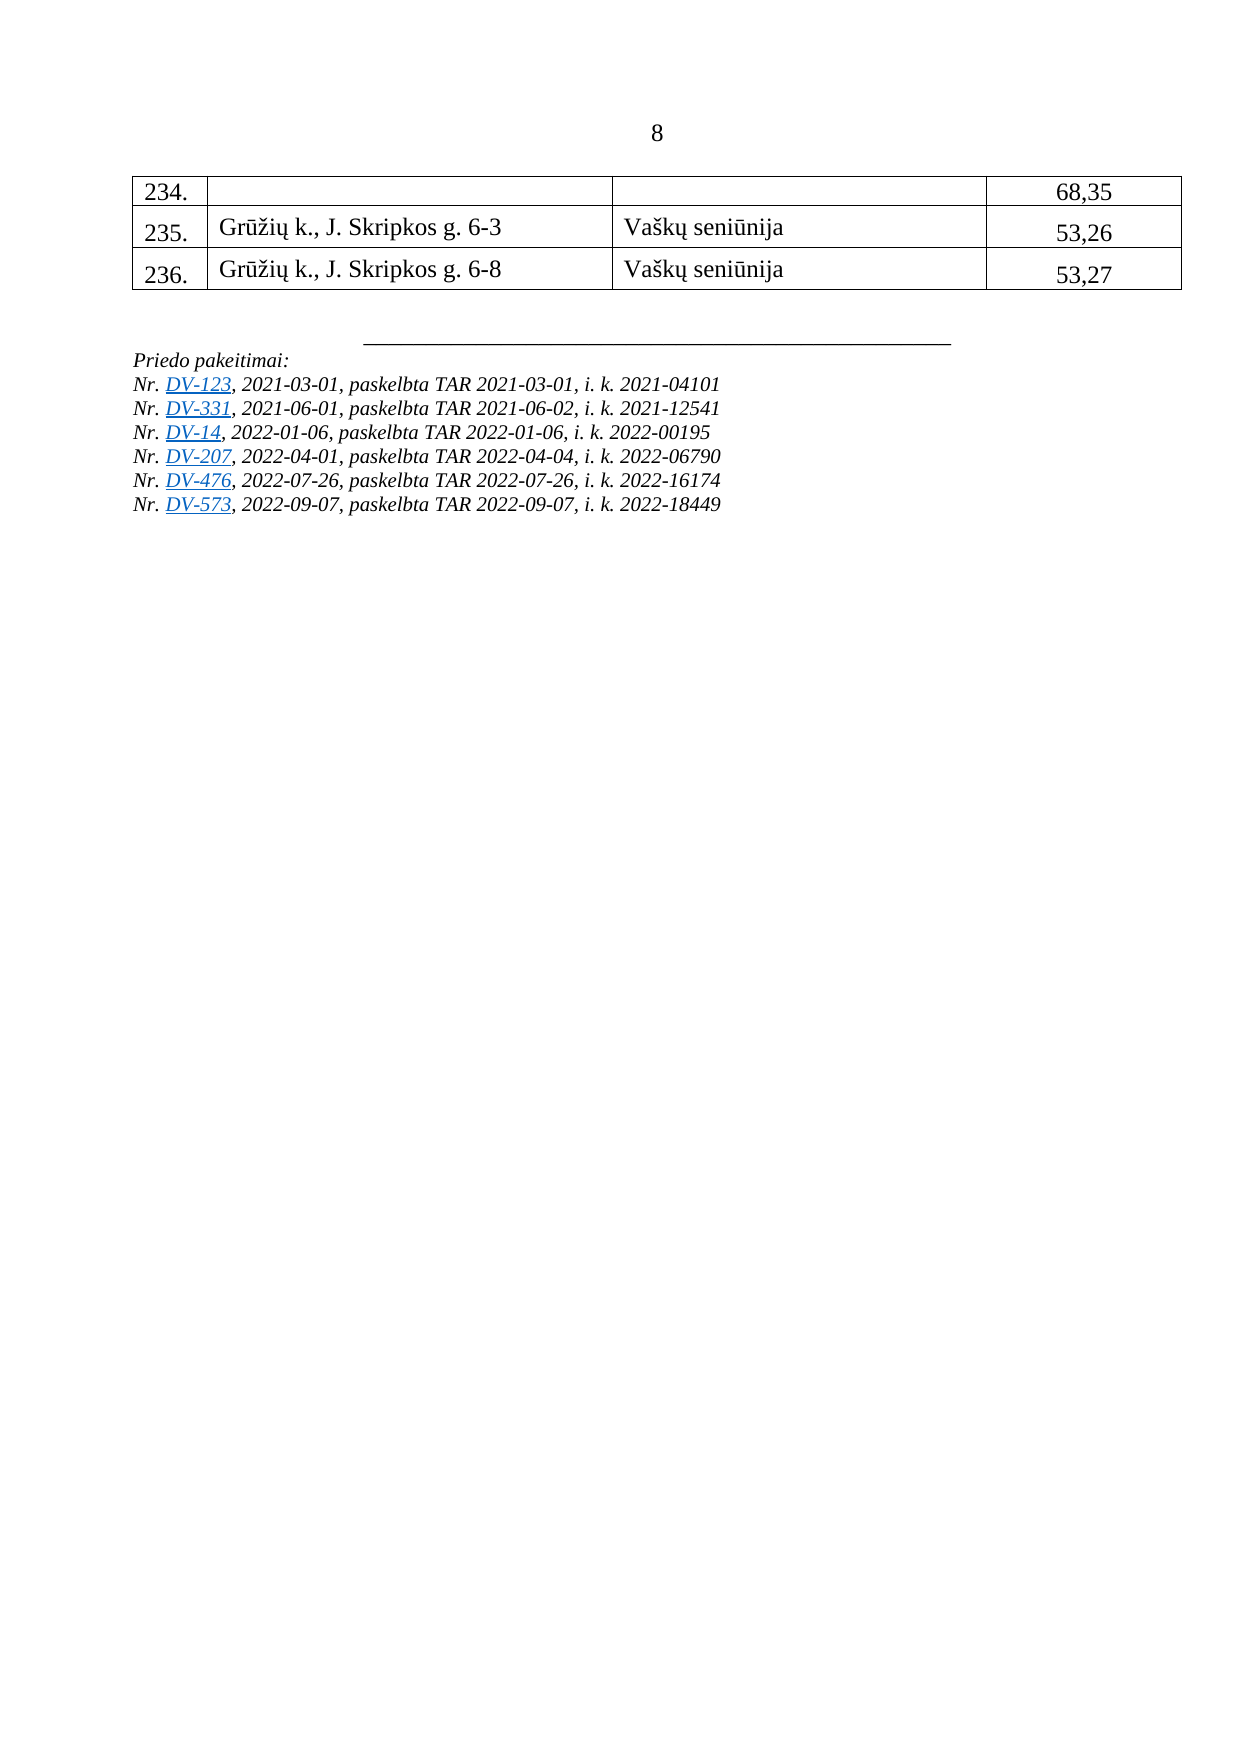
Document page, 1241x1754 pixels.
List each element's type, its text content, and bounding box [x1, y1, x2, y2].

table_cell 53,27 [987, 248, 1181, 289]
table_cell Grūžių k., J. Skripkos g. 6-8 [208, 248, 612, 289]
table_cell Grūžių k., J. Skripkos g. 6-3 [208, 206, 612, 247]
table_cell 236. [133, 248, 207, 289]
table_cell [208, 177, 612, 205]
text Nr. DV-123, 2021-03-01, paskelbta TAR 2021-03-01, i. k. 2021-04101 [133, 372, 1181, 396]
text Nr. DV-14, 2022-01-06, paskelbta TAR 2022-01-06, i. k. 2022-00195 [133, 420, 1181, 444]
text Nr. DV-331, 2021-06-01, paskelbta TAR 2021-06-02, i. k. 2021-12541 [133, 396, 1181, 420]
text Priedo pakeitimai: [133, 347, 1181, 372]
text _______________________________________________ [133, 319, 1181, 347]
text Nr. DV-573, 2022-09-07, paskelbta TAR 2022-09-07, i. k. 2022-18449 [133, 492, 1181, 516]
table_cell Vaškų seniūnija [613, 248, 986, 289]
table_cell 235. [133, 206, 207, 247]
table_cell 53,26 [987, 206, 1181, 247]
text Nr. DV-207, 2022-04-01, paskelbta TAR 2022-04-04, i. k. 2022-06790 [133, 444, 1181, 468]
table_cell [613, 177, 986, 205]
table_cell 68,35 [987, 177, 1181, 205]
table_cell 234. [133, 177, 207, 205]
text Nr. DV-476, 2022-07-26, paskelbta TAR 2022-07-26, i. k. 2022-16174 [133, 468, 1181, 492]
table_cell Vaškų seniūnija [613, 206, 986, 247]
